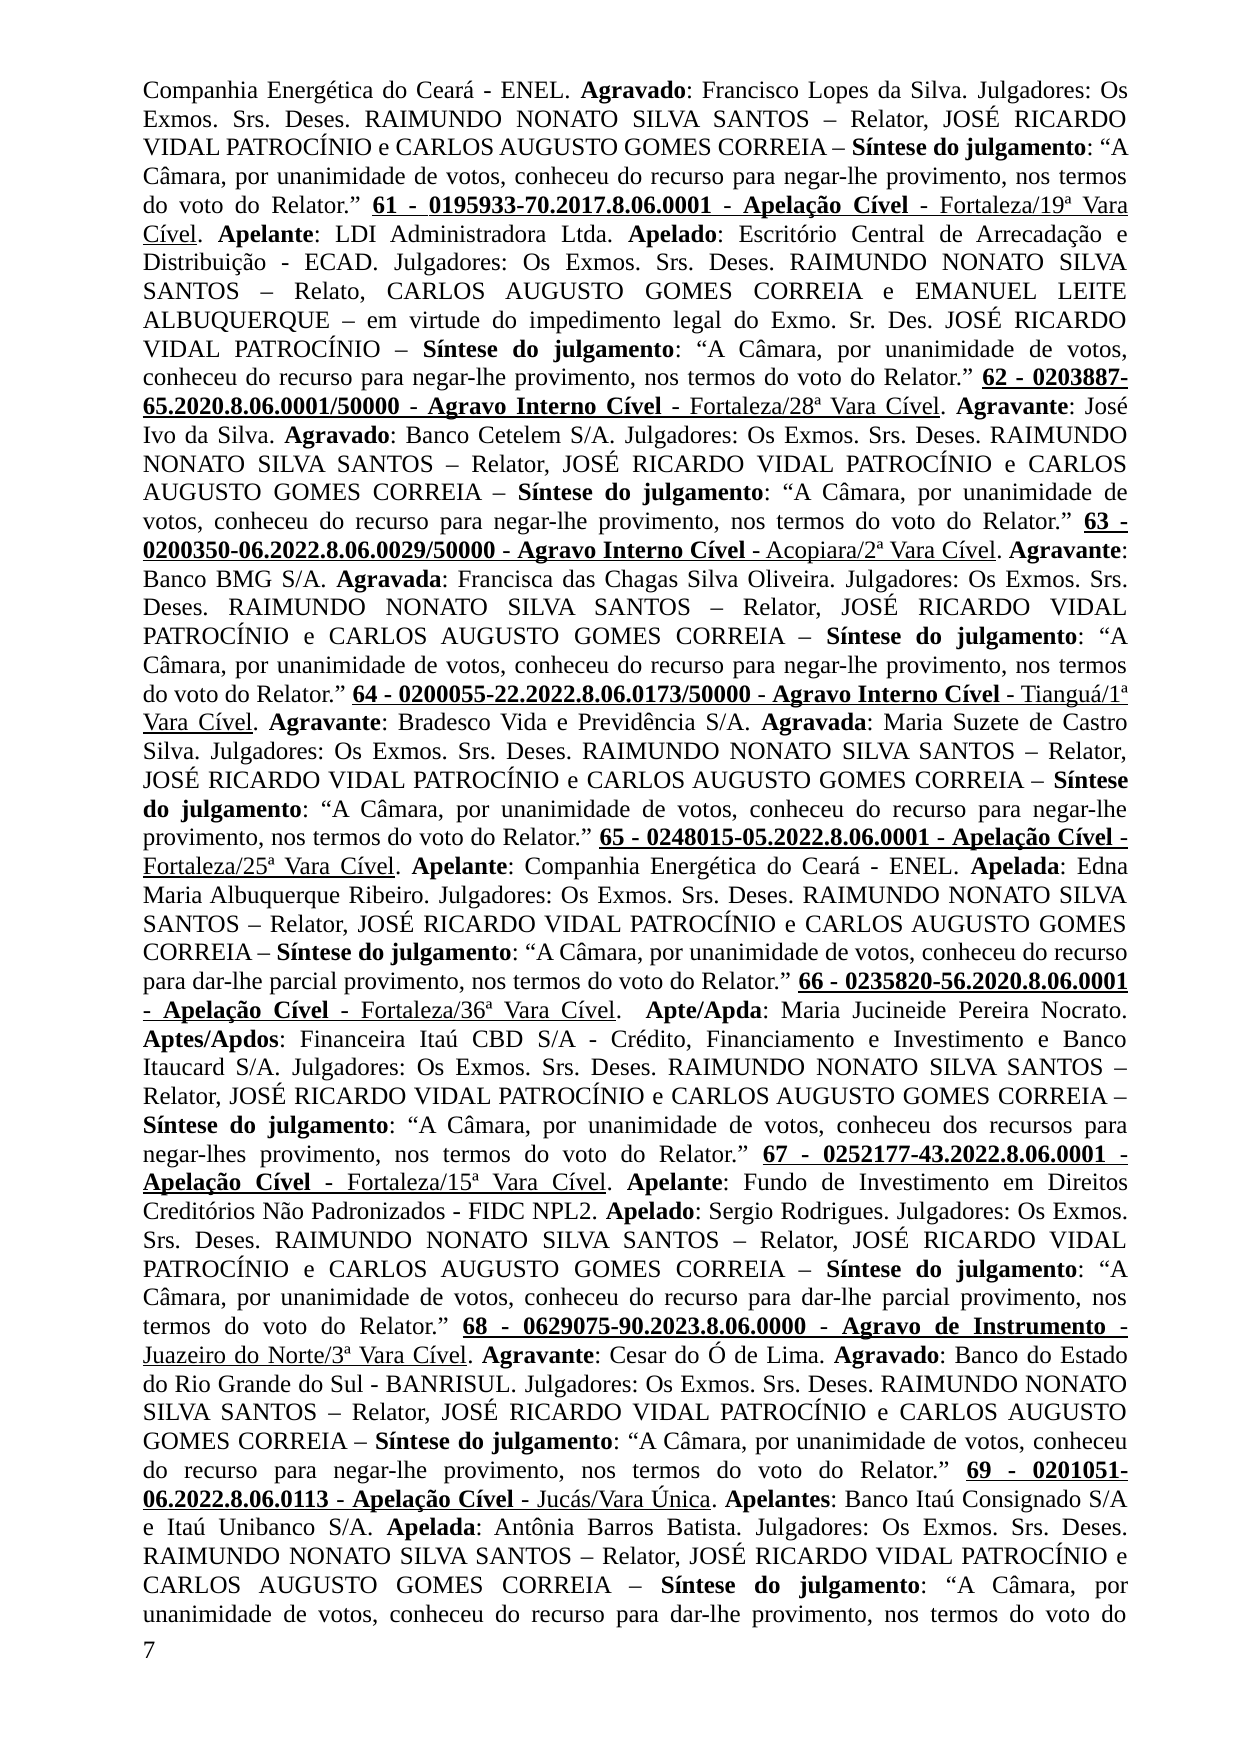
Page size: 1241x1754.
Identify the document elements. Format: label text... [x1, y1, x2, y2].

text Companhia Energética do Ceará - ENEL. Agravado: Francisco Lopes da Silva. Julgadores: Os Exmos. Srs. Deses. RAIMUNDO NONATO SILVA SANTOS – Relator, JOSÉ RICARDO VIDAL PATROCÍNIO e CARLOS AUGUSTO GOMES CORREIA – Síntese do julgamento: “A Câmara, por unanimidade de votos, conheceu do recurso para negar-lhe provimento, nos termos do voto do Relator.” 61 - 0195933-70.2017.8.06.0001 - Apelação Cível - Fortaleza/19ª Vara Cível. Apelante: LDI Administradora Ltda. Apelado: Escritório Central de Arrecadação e Distribuição - ECAD. Julgadores: Os Exmos. Srs. Deses. RAIMUNDO NONATO SILVA SANTOS – Relato, CARLOS AUGUSTO GOMES CORREIA e EMANUEL LEITE ALBUQUERQUE – em virtude do impedimento legal do Exmo. Sr. Des. JOSÉ RICARDO VIDAL PATROCÍNIO – Síntese do julgamento: “A Câmara, por unanimidade de votos, conheceu do recurso para negar-lhe provimento, nos termos do voto do Relator.” 62 - 0203887-65.2020.8.06.0001/50000 - Agravo Interno Cível - Fortaleza/28ª Vara Cível. Agravante: José Ivo da Silva. Agravado: Banco Cetelem S/A. Julgadores: Os Exmos. Srs. Deses. RAIMUNDO NONATO SILVA SANTOS – Relator, JOSÉ RICARDO VIDAL PATROCÍNIO e CARLOS AUGUSTO GOMES CORREIA – Síntese do julgamento: “A Câmara, por unanimidade de votos, conheceu do recurso para negar-lhe provimento, nos termos do voto do Relator.” 63 - 0200350-06.2022.8.06.0029/50000 - Agravo Interno Cível - Acopiara/2ª Vara Cível. Agravante: Banco BMG S/A. Agravada: Francisca das Chagas Silva Oliveira. Julgadores: Os Exmos. Srs. Deses. RAIMUNDO NONATO SILVA SANTOS – Relator, JOSÉ RICARDO VIDAL PATROCÍNIO e CARLOS AUGUSTO GOMES CORREIA – Síntese do julgamento: “A Câmara, por unanimidade de votos, conheceu do recurso para negar-lhe provimento, nos termos do voto do Relator.” 64 - 0200055-22.2022.8.06.0173/50000 - Agravo Interno Cível - Tianguá/1ª Vara Cível. Agravante: Bradesco Vida e Previdência S/A. Agravada: Maria Suzete de Castro Silva. Julgadores: Os Exmos. Srs. Deses. RAIMUNDO NONATO SILVA SANTOS – Relator, JOSÉ RICARDO VIDAL PATROCÍNIO e CARLOS AUGUSTO GOMES CORREIA – Síntese do julgamento: “A Câmara, por unanimidade de votos, conheceu do recurso para negar-lhe provimento, nos termos do voto do Relator.” 65 - 0248015-05.2022.8.06.0001 - Apelação Cível - Fortaleza/25ª Vara Cível. Apelante: Companhia Energética do Ceará - ENEL. Apelada: Edna Maria Albuquerque Ribeiro. Julgadores: Os Exmos. Srs. Deses. RAIMUNDO NONATO SILVA SANTOS – Relator, JOSÉ RICARDO VIDAL PATROCÍNIO e CARLOS AUGUSTO GOMES CORREIA – Síntese do julgamento: “A Câmara, por unanimidade de votos, conheceu do recurso para dar-lhe parcial provimento, nos termos do voto do Relator.” 66 - 0235820-56.2020.8.06.0001 - Apelação Cível - Fortaleza/36ª Vara Cível. Apte/Apda: Maria Jucineide Pereira Nocrato. Aptes/Apdos: Financeira Itaú CBD S/A - Crédito, Financiamento e Investimento e Banco Itaucard S/A. Julgadores: Os Exmos. Srs. Deses. RAIMUNDO NONATO SILVA SANTOS – Relator, JOSÉ RICARDO VIDAL PATROCÍNIO e CARLOS AUGUSTO GOMES CORREIA – Síntese do julgamento: “A Câmara, por unanimidade de votos, conheceu dos recursos para negar-lhes provimento, nos termos do voto do Relator.” 67 - 0252177-43.2022.8.06.0001 - Apelação Cível - Fortaleza/15ª Vara Cível. Apelante: Fundo de Investimento em Direitos Creditórios Não Padronizados - FIDC NPL2. Apelado: Sergio Rodrigues. Julgadores: Os Exmos. Srs. Deses. RAIMUNDO NONATO SILVA SANTOS – Relator, JOSÉ RICARDO VIDAL PATROCÍNIO e CARLOS AUGUSTO GOMES CORREIA – Síntese do julgamento: “A Câmara, por unanimidade de votos, conheceu do recurso para dar-lhe parcial provimento, nos termos do voto do Relator.” 68 - 0629075-90.2023.8.06.0000 - Agravo de Instrumento - Juazeiro do Norte/3ª Vara Cível. Agravante: Cesar do Ó de Lima. Agravado: Banco do Estado do Rio Grande do Sul - BANRISUL. Julgadores: Os Exmos. Srs. Deses. RAIMUNDO NONATO SILVA SANTOS – Relator, JOSÉ RICARDO VIDAL PATROCÍNIO e CARLOS AUGUSTO GOMES CORREIA – Síntese do julgamento: “A Câmara, por unanimidade de votos, conheceu do recurso para negar-lhe provimento, nos termos do voto do Relator.” 69 - 0201051-06.2022.8.06.0113 - Apelação Cível - Jucás/Vara Única. Apelantes: Banco Itaú Consignado S/A e Itaú Unibanco S/A. Apelada: Antônia Barros Batista. Julgadores: Os Exmos. Srs. Deses. RAIMUNDO NONATO SILVA SANTOS – Relator, JOSÉ RICARDO VIDAL PATROCÍNIO e CARLOS AUGUSTO GOMES CORREIA – Síntese do julgamento: “A Câmara, por unanimidade de votos, conheceu do recurso para dar-lhe provimento, nos termos do voto do [143, 75, 1128, 1627]
